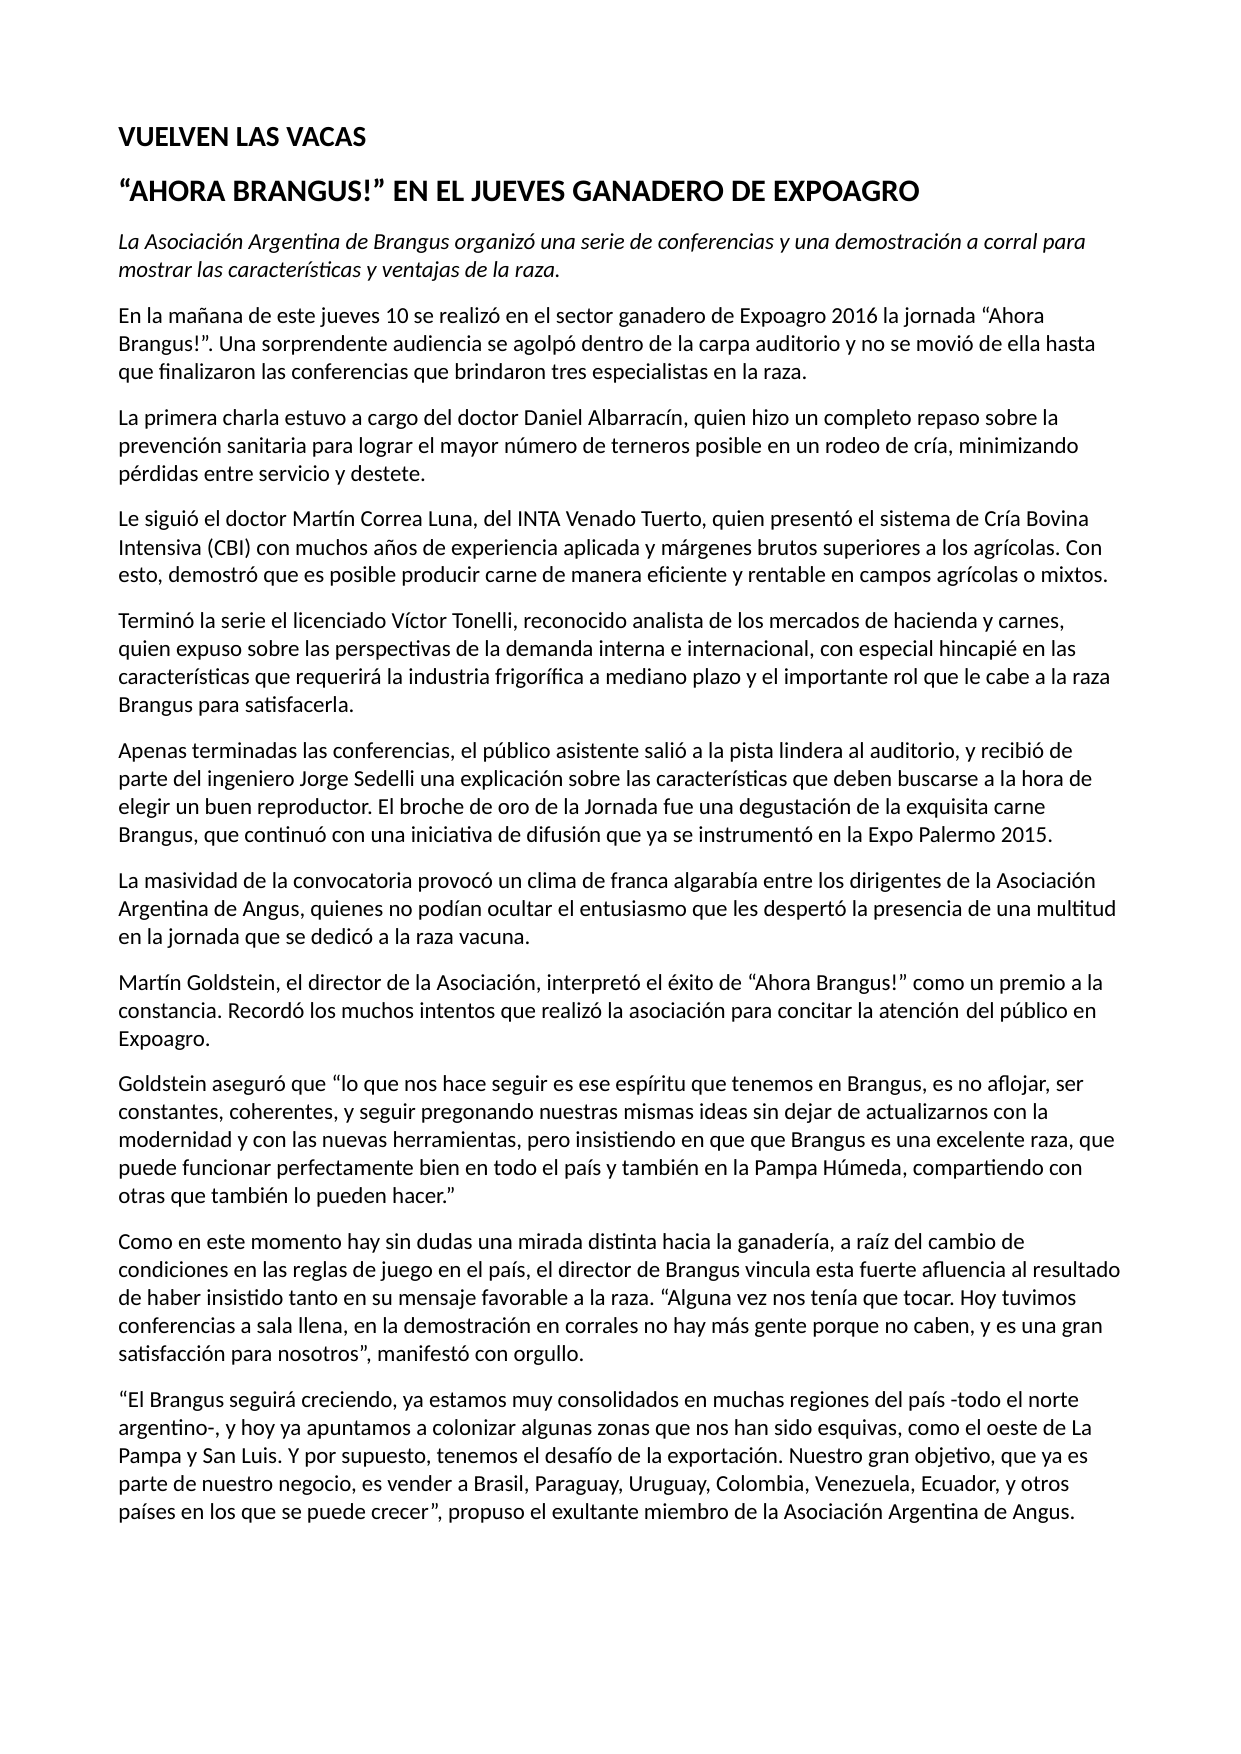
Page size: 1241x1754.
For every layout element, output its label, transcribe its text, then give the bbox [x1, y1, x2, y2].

text “AHORA BRANGUS!” EN EL JUEVES GANADERO DE EXPOAGRO [118, 171, 1122, 209]
text La masividad de la convocatoria provocó un clima de franca algarabía entre los dirigentes de la Asociación Argentina de Angus, quienes no podían ocultar el entusiasmo que les despertó la presencia de una multitud en la jornada que se dedicó a la raza vacuna. [118, 866, 1122, 950]
text VUELVEN LAS VACAS [118, 118, 1122, 154]
text En la mañana de este jueves 10 se realizó en el sector ganadero de Expoagro 2016 la jornada “Ahora Brangus!”. Una sorprendente audiencia se agolpó dentro de la carpa auditorio y no se movió de ella hasta que finalizaron las conferencias que brindaron tres especialistas en la raza. [118, 301, 1122, 385]
text Como en este momento hay sin dudas una mirada distinta hacia la ganadería, a raíz del cambio de condiciones en las reglas de juego en el país, el director de Brangus vincula esta fuerte afluencia al resultado de haber insistido tanto en su mensaje favorable a la raza. “Alguna vez nos tenía que tocar. Hoy tuvimos conferencias a sala llena, en la demostración en corrales no hay más gente porque no caben, y es una gran satisfacción para nosotros”, manifestó con orgullo. [118, 1227, 1122, 1367]
text Le siguió el doctor Martín Correa Luna, del INTA Venado Tuerto, quien presentó el sistema de Cría Bovina Intensiva (CBI) con muchos años de experiencia aplicada y márgenes brutos superiores a los agrícolas. Con esto, demostró que es posible producir carne de manera eficiente y rentable en campos agrícolas o mixtos. [118, 504, 1122, 589]
text La Asociación Argentina de Brangus organizó una serie de conferencias y una demostración a corral para mostrar las características y ventajas de la raza. [118, 227, 1122, 283]
text Goldstein aseguró que “lo que nos hace seguir es ese espíritu que tenemos en Brangus, es no aflojar, ser constantes, coherentes, y seguir pregonando nuestras mismas ideas sin dejar de actualizarnos con la modernidad y con las nuevas herramientas, pero insistiendo en que que Brangus es una excelente raza, que puede funcionar perfectamente bien en todo el país y también en la Pampa Húmeda, compartiendo con otras que también lo pueden hacer.” [118, 1069, 1122, 1209]
text La primera charla estuvo a cargo del doctor Daniel Albarracín, quien hizo un completo repaso sobre la prevención sanitaria para lograr el mayor número de terneros posible en un rodeo de cría, minimizando pérdidas entre servicio y destete. [118, 403, 1122, 487]
text Terminó la serie el licenciado Víctor Tonelli, reconocido analista de los mercados de hacienda y carnes, quien expuso sobre las perspectivas de la demanda interna e internacional, con especial hincapié en las características que requerirá la industria frigorífica a mediano plazo y el importante rol que le cabe a la raza Brangus para satisfacerla. [118, 606, 1122, 718]
text Apenas terminadas las conferencias, el público asistente salió a la pista lindera al auditorio, y recibió de parte del ingeniero Jorge Sedelli una explicación sobre las características que deben buscarse a la hora de elegir un buen reproductor. El broche de oro de la Jornada fue una degustación de la exquisita carne Brangus, que continuó con una iniciativa de difusión que ya se instrumentó en la Expo Palermo 2015. [118, 736, 1122, 848]
text “El Brangus seguirá creciendo, ya estamos muy consolidados en muchas regiones del país -todo el norte argentino-, y hoy ya apuntamos a colonizar algunas zonas que nos han sido esquivas, como el oeste de La Pampa y San Luis. Y por supuesto, tenemos el desafío de la exportación. Nuestro gran objetivo, que ya es parte de nuestro negocio, es vender a Brasil, Paraguay, Uruguay, Colombia, Venezuela, Ecuador, y otros países en los que se puede crecer”, propuso el exultante miembro de la Asociación Argentina de Angus. [118, 1385, 1122, 1525]
text Martín Goldstein, el director de la Asociación, interpretó el éxito de “Ahora Brangus!” como un premio a la constancia. Recordó los muchos intentos que realizó la asociación para concitar la atención del público en Expoagro. [118, 968, 1122, 1052]
